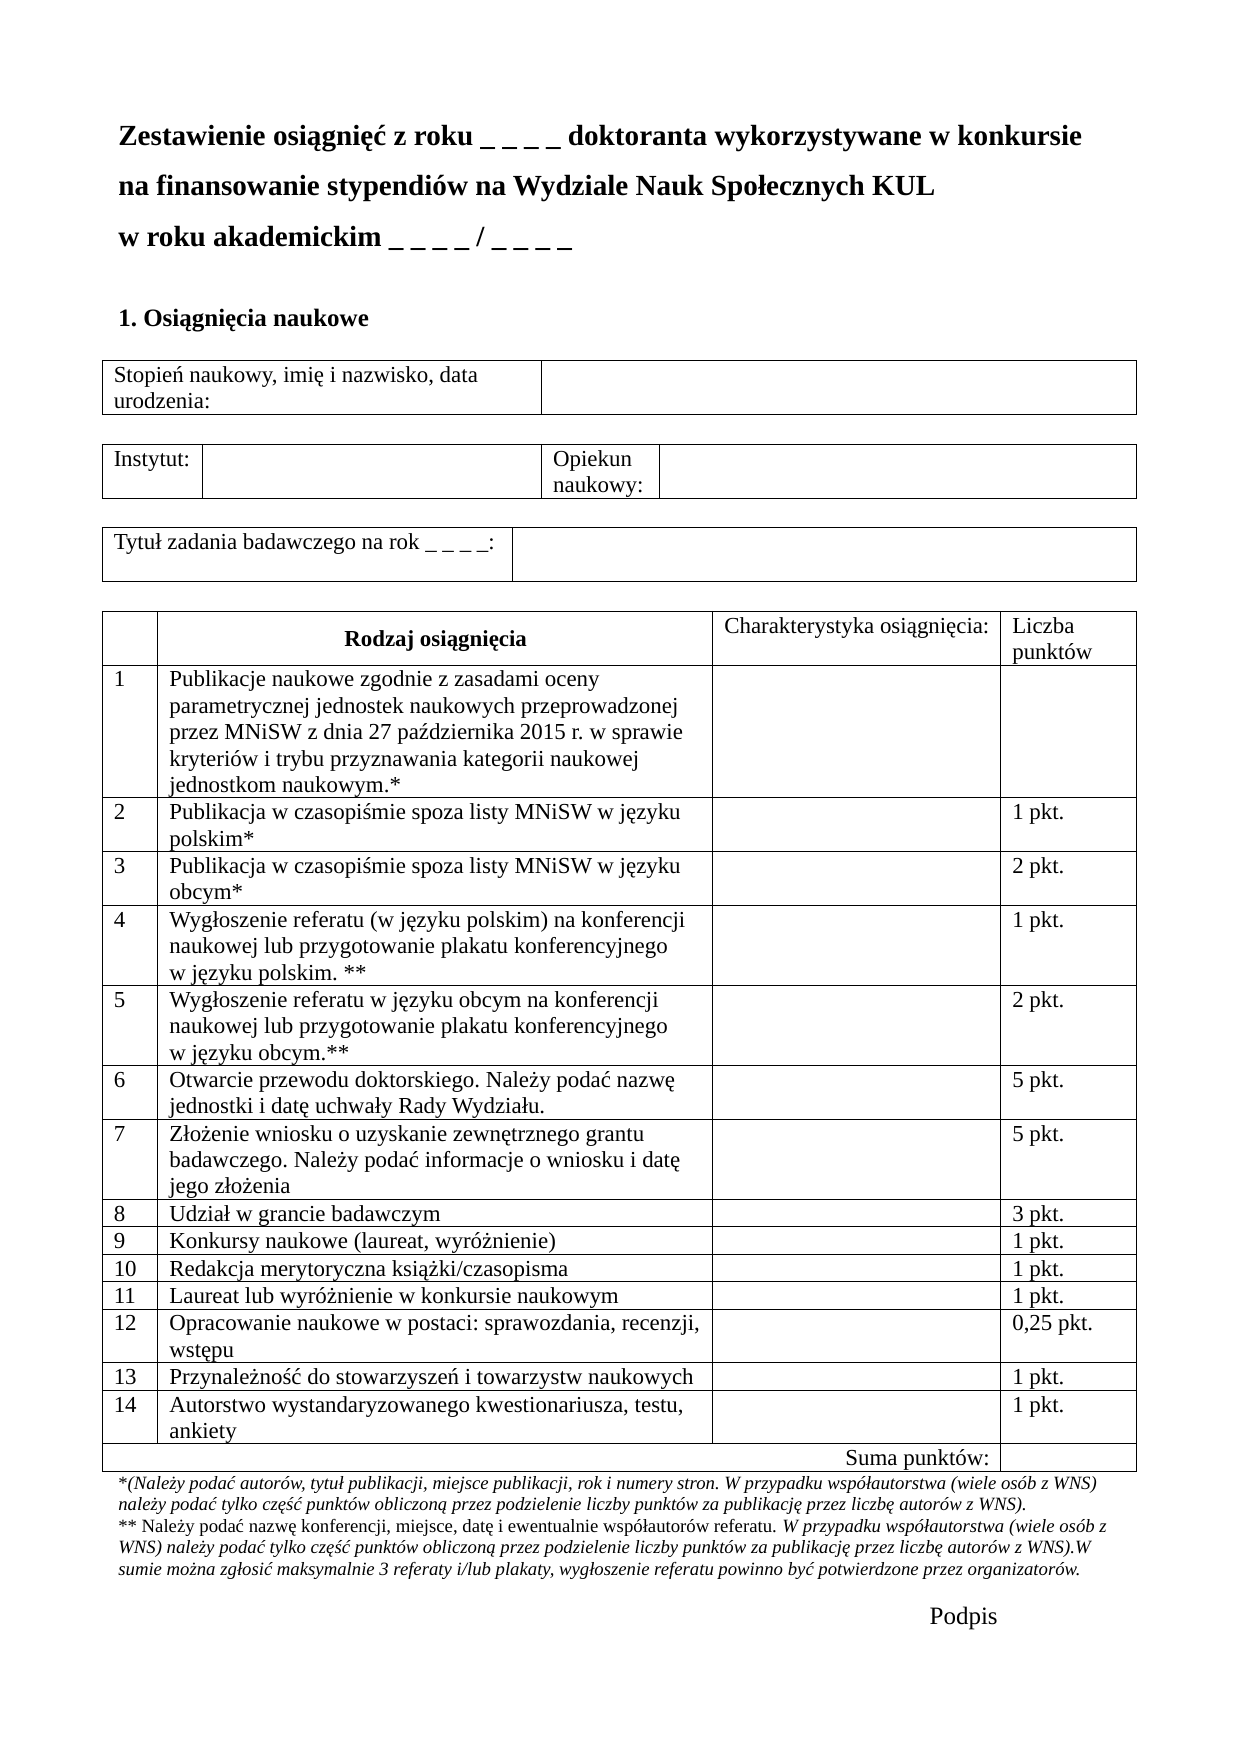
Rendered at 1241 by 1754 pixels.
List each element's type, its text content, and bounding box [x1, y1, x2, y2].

table_cell 8 [103, 1200, 157, 1226]
table_cell Udział w grancie badawczym [158, 1200, 712, 1226]
table_header Stopień naukowy, imię i nazwisko, data urodzenia: [103, 361, 541, 414]
table_cell 1 pkt. [1001, 1363, 1136, 1389]
table_header [203, 445, 541, 497]
table_cell Opracowanie naukowe w postaci: sprawozdania, recenzji, wstępu [158, 1310, 712, 1362]
table_header [513, 528, 1136, 581]
table_cell [713, 1255, 1000, 1281]
text w roku akademickim _ _ _ _ / _ _ _ _ [118, 219, 1122, 252]
table_cell Autorstwo wystandaryzowanego kwestionariusza, testu, ankiety [158, 1391, 712, 1443]
table_cell Publikacje naukowe zgodnie z zasadami oceny parametrycznej jednostek naukowych przeprowadzonej przez MNiSW z dnia 27 października 2015 r. w sprawie kryteriów i trybu przyznawania kategorii naukowej jednostkom naukowym.* [158, 666, 712, 797]
table_cell 10 [103, 1255, 157, 1281]
table_cell 1 pkt. [1001, 1282, 1136, 1308]
table_cell 5 pkt. [1001, 1066, 1136, 1119]
table_cell Wygłoszenie referatu (w języku polskim) na konferencji naukowej lub przygotowanie plakatu konferencyjnego w języku polskim. ** [158, 906, 712, 985]
table_cell 5 [103, 986, 157, 1065]
table_cell 2 [103, 798, 157, 851]
table_cell 3 [103, 852, 157, 905]
table_cell Otwarcie przewodu doktorskiego. Należy podać nazwę jednostki i datę uchwały Rady Wydziału. [158, 1066, 712, 1119]
table_cell Laureat lub wyróżnienie w konkursie naukowym [158, 1282, 712, 1308]
table_cell Publikacja w czasopiśmie spoza listy MNiSW w języku obcym* [158, 852, 712, 905]
table_cell [713, 986, 1000, 1065]
text 1. Osiągnięcia naukowe [118, 303, 1122, 331]
table_cell 9 [103, 1227, 157, 1254]
table_cell 13 [103, 1363, 157, 1389]
table_cell 1 pkt. [1001, 906, 1136, 985]
table_cell Suma punktów: [103, 1444, 1000, 1471]
table_header [660, 445, 1136, 497]
text Podpis [856, 1601, 1122, 1630]
table_cell 1 [103, 666, 157, 797]
table_cell 5 pkt. [1001, 1120, 1136, 1199]
table_header Instytut: [103, 445, 202, 497]
table_cell [713, 852, 1000, 905]
table_cell [713, 798, 1000, 851]
table_cell Złożenie wniosku o uzyskanie zewnętrznego grantu badawczego. Należy podać informacje o wniosku i datę jego złożenia [158, 1120, 712, 1199]
table_cell 1 pkt. [1001, 1227, 1136, 1254]
table_cell [713, 1200, 1000, 1226]
table_cell 3 pkt. [1001, 1200, 1136, 1226]
table_cell Redakcja merytoryczna książki/czasopisma [158, 1255, 712, 1281]
table_header Tytuł zadania badawczego na rok _ _ _ _: [103, 528, 512, 581]
table_cell 2 pkt. [1001, 986, 1136, 1065]
table_header [542, 361, 1136, 414]
table_header [103, 612, 157, 664]
text na finansowanie stypendiów na Wydziale Nauk Społecznych KUL [118, 168, 1122, 202]
table_cell [1001, 666, 1136, 797]
table_cell [713, 1066, 1000, 1119]
table_header Rodzaj osiągnięcia [158, 612, 712, 664]
text Zestawienie osiągnięć z roku _ _ _ _ doktoranta wykorzystywane w konkursie [118, 118, 1122, 152]
table_cell [713, 1310, 1000, 1362]
table_header Liczba punktów [1001, 612, 1136, 664]
table_cell Przynależność do stowarzyszeń i towarzystw naukowych [158, 1363, 712, 1389]
table_cell 4 [103, 906, 157, 985]
table_cell 6 [103, 1066, 157, 1119]
table_cell [713, 1227, 1000, 1254]
table_cell 14 [103, 1391, 157, 1443]
table_cell 2 pkt. [1001, 852, 1136, 905]
table_cell Wygłoszenie referatu w języku obcym na konferencji naukowej lub przygotowanie plakatu konferencyjnego w języku obcym.** [158, 986, 712, 1065]
text ** Należy podać nazwę konferencji, miejsce, datę i ewentualnie współautorów referatu. W przypadku współautorstwa (wiele osób z WNS) należy podać tylko część punktów obliczoną przez podzielenie liczby punktów za publikację przez liczbę autorów z WNS).W sumie można zgłosić maksymalnie 3 referaty i/lub plakaty, wygłoszenie referatu powinno być potwierdzone przez organizatorów. [118, 1515, 1122, 1579]
text *(Należy podać autorów, tytuł publikacji, miejsce publikacji, rok i numery stron. W przypadku współautorstwa (wiele osób z WNS) należy podać tylko część punktów obliczoną przez podzielenie liczby punktów za publikację przez liczbę autorów z WNS). [118, 1472, 1122, 1515]
table_cell [713, 1391, 1000, 1443]
table_cell [713, 1120, 1000, 1199]
table_cell [713, 666, 1000, 797]
table_cell 1 pkt. [1001, 1391, 1136, 1443]
table_cell 1 pkt. [1001, 798, 1136, 851]
table_cell 11 [103, 1282, 157, 1308]
table_cell [1001, 1444, 1136, 1471]
table_cell 0,25 pkt. [1001, 1310, 1136, 1362]
table_cell Publikacja w czasopiśmie spoza listy MNiSW w języku polskim* [158, 798, 712, 851]
table_cell [713, 1282, 1000, 1308]
table_cell 1 pkt. [1001, 1255, 1136, 1281]
table_header Charakterystyka osiągnięcia: [713, 612, 1000, 664]
table_cell 12 [103, 1310, 157, 1362]
table_header Opiekun naukowy: [542, 445, 659, 497]
table_cell Konkursy naukowe (laureat, wyróżnienie) [158, 1227, 712, 1254]
table_cell [713, 906, 1000, 985]
table_cell [713, 1363, 1000, 1389]
table_cell 7 [103, 1120, 157, 1199]
